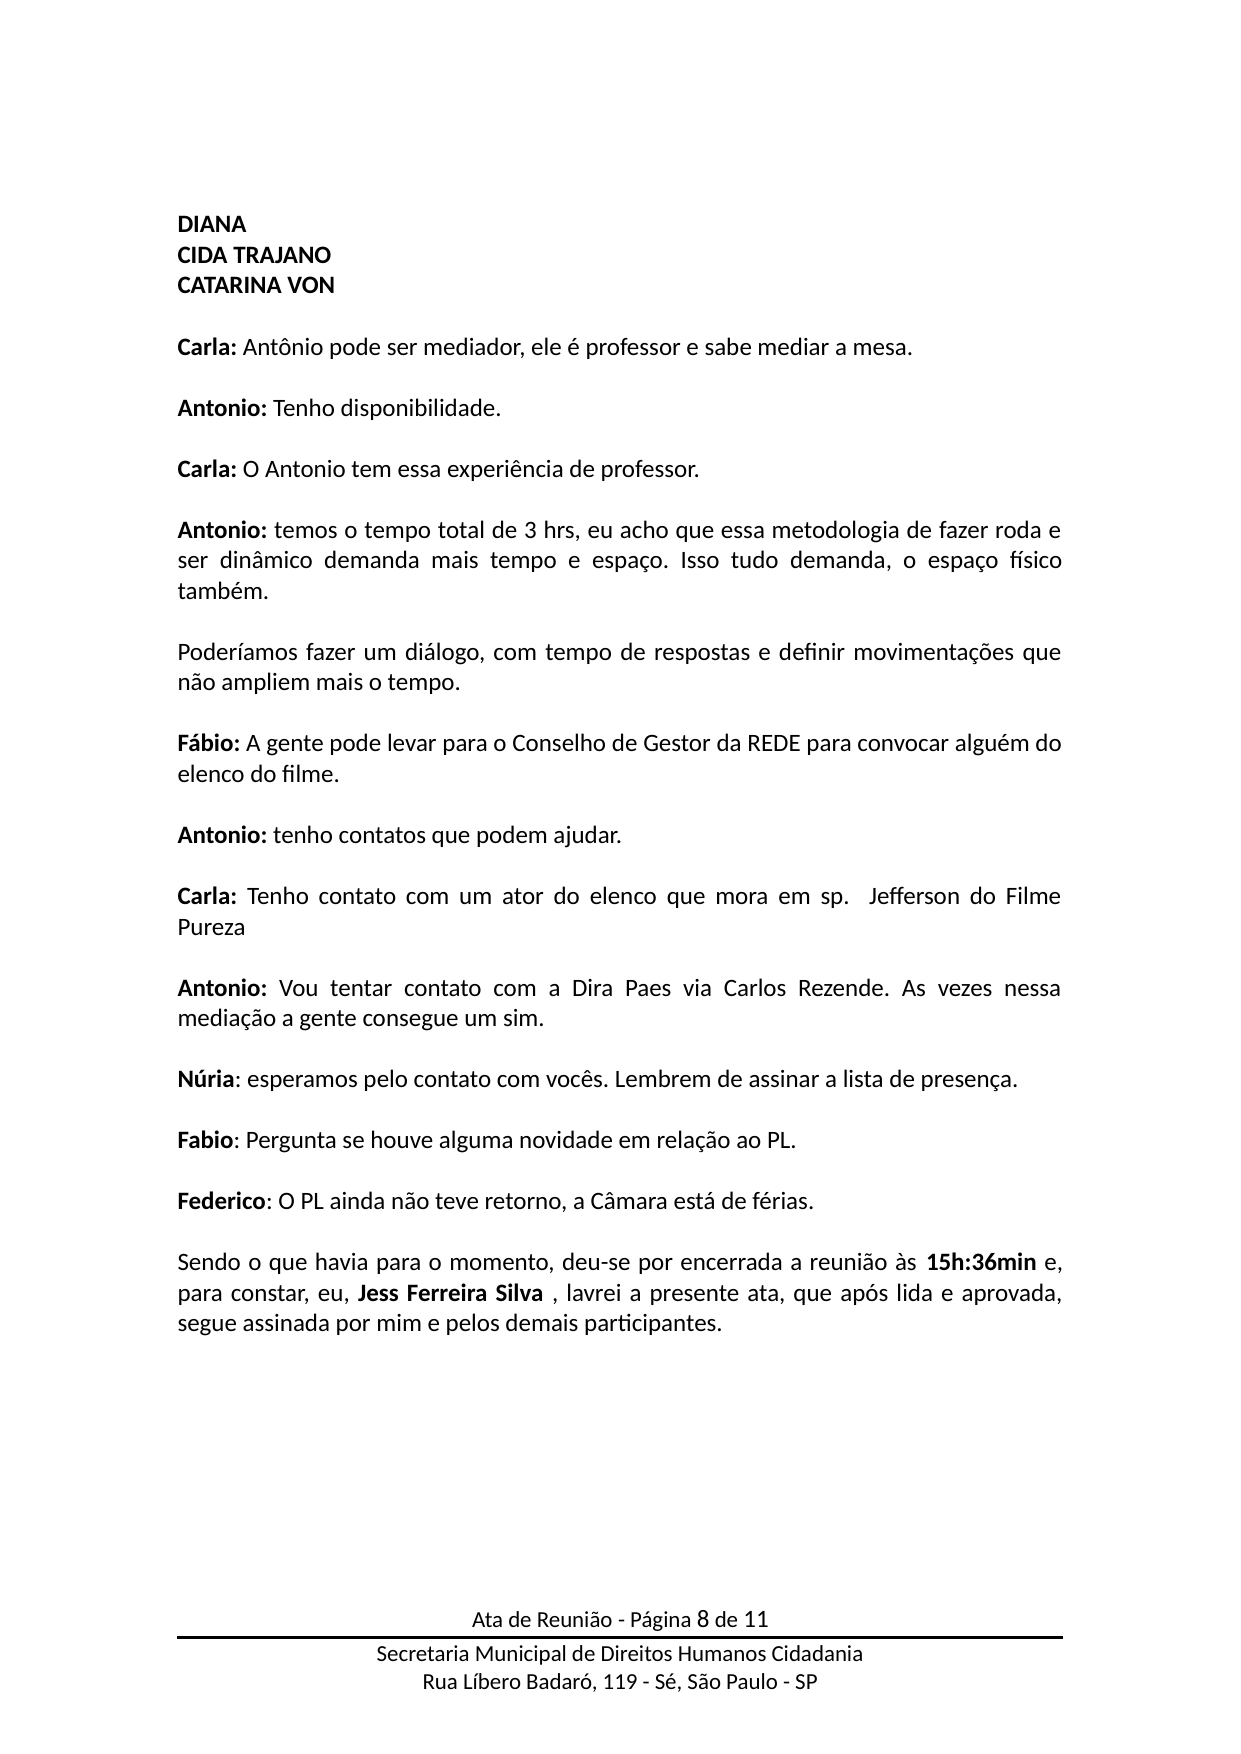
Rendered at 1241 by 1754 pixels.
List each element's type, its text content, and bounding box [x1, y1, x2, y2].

text Carla: O Antonio tem essa experiência de professor. [177, 453, 1063, 483]
text CATARINA VON [177, 270, 1063, 300]
text Antonio: tenho contatos que podem ajudar. [177, 819, 1063, 849]
text Fabio: Pergunta se houve alguma novidade em relação ao PL. [177, 1124, 1063, 1155]
text CIDA TRAJANO [177, 239, 1063, 270]
text Federico: O PL ainda não teve retorno, a Câmara está de férias. [177, 1185, 1063, 1216]
text Sendo o que havia para o momento, deu-se por encerrada a reunião às 15h:36min e, para constar, eu, Jess Ferreira Silva , lavrei a presente ata, que após lida e aprovada, segue assinada por mim e pelos demais participantes. [177, 1246, 1063, 1338]
text Antonio: Vou tentar contato com a Dira Paes via Carlos Rezende. As vezes nessa mediação a gente consegue um sim. [177, 972, 1063, 1033]
text Poderíamos fazer um diálogo, com tempo de respostas e definir movimentações que não ampliem mais o tempo. [177, 636, 1063, 697]
text Núria: esperamos pelo contato com vocês. Lembrem de assinar a lista de presença. [177, 1063, 1063, 1094]
text Carla: Antônio pode ser mediador, ele é professor e sabe mediar a mesa. [177, 331, 1063, 361]
text Antonio: Tenho disponibilidade. [177, 392, 1063, 422]
text Carla: Tenho contato com um ator do elenco que mora em sp. Jefferson do Filme Pureza [177, 880, 1063, 941]
text Fábio: A gente pode levar para o Conselho de Gestor da REDE para convocar alguém do elenco do filme. [177, 727, 1063, 788]
text Antonio: temos o tempo total de 3 hrs, eu acho que essa metodologia de fazer roda e ser dinâmico demanda mais tempo e espaço. Isso tudo demanda, o espaço físico também. [177, 514, 1063, 605]
text DIANA [177, 209, 1063, 239]
